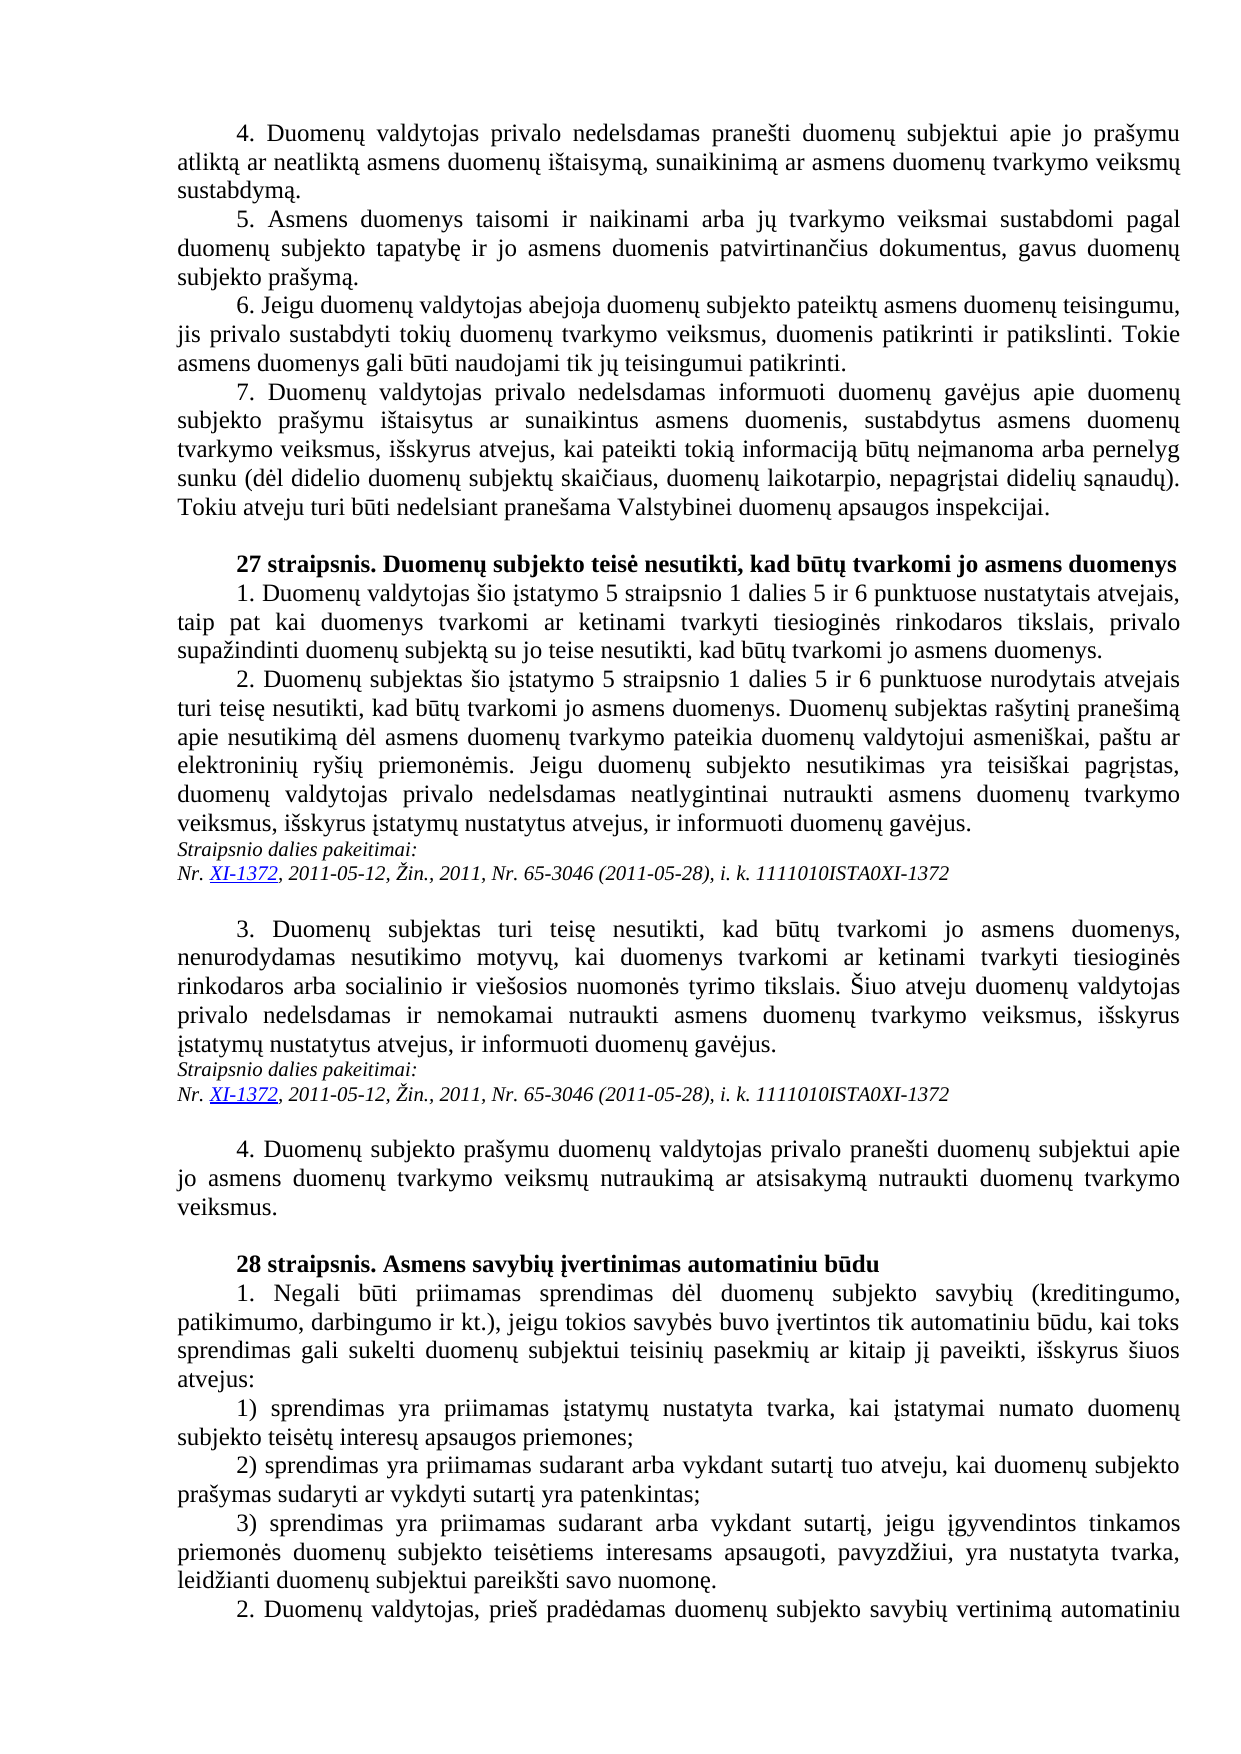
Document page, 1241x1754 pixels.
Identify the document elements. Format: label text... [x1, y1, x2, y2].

text Nr. XI-1372, 2011-05-12, Žin., 2011, Nr. 65-3046 (2011-05-28), i. k. 1111010ISTA0XI-1372 [177, 1081, 1181, 1106]
text 1) sprendimas yra priimamas įstatymų nustatyta tvarka, kai įstatymai numato duomenų subjekto teisėtų interesų apsaugos priemones; [177, 1393, 1181, 1451]
text 5. Asmens duomenys taisomi ir naikinami arba jų tvarkymo veiksmai sustabdomi pagal duomenų subjekto tapatybę ir jo asmens duomenis patvirtinančius dokumentus, gavus duomenų subjekto prašymą. [177, 204, 1181, 291]
text 2. Duomenų subjektas šio įstatymo 5 straipsnio 1 dalies 5 ir 6 punktuose nurodytais atvejais turi teisę nesutikti, kad būtų tvarkomi jo asmens duomenys. Duomenų subjektas rašytinį pranešimą apie nesutikimą dėl asmens duomenų tvarkymo pateikia duomenų valdytojui asmeniškai, paštu ar elektroninių ryšių priemonėmis. Jeigu duomenų subjekto nesutikimas yra teisiškai pagrįstas, duomenų valdytojas privalo nedelsdamas neatlygintinai nutraukti asmens duomenų tvarkymo veiksmus, išskyrus įstatymų nustatytus atvejus, ir informuoti duomenų gavėjus. [177, 664, 1181, 837]
text 1. Duomenų valdytojas šio įstatymo 5 straipsnio 1 dalies 5 ir 6 punktuose nustatytais atvejais, taip pat kai duomenys tvarkomi ar ketinami tvarkyti tiesioginės rinkodaros tikslais, privalo supažindinti duomenų subjektą su jo teise nesutikti, kad būtų tvarkomi jo asmens duomenys. [177, 578, 1181, 664]
text 2) sprendimas yra priimamas sudarant arba vykdant sutartį tuo atveju, kai duomenų subjekto prašymas sudaryti ar vykdyti sutartį yra patenkintas; [177, 1451, 1181, 1508]
text 4. Duomenų subjekto prašymu duomenų valdytojas privalo pranešti duomenų subjektui apie jo asmens duomenų tvarkymo veiksmų nutraukimą ar atsisakymą nutraukti duomenų tvarkymo veiksmus. [177, 1134, 1181, 1221]
text 2. Duomenų valdytojas, prieš pradėdamas duomenų subjekto savybių vertinimą automatiniu [177, 1594, 1181, 1623]
text 4. Duomenų valdytojas privalo nedelsdamas pranešti duomenų subjektui apie jo prašymu atliktą ar neatliktą asmens duomenų ištaisymą, sunaikinimą ar asmens duomenų tvarkymo veiksmų sustabdymą. [177, 118, 1181, 204]
text Nr. XI-1372, 2011-05-12, Žin., 2011, Nr. 65-3046 (2011-05-28), i. k. 1111010ISTA0XI-1372 [177, 861, 1181, 885]
text 3) sprendimas yra priimamas sudarant arba vykdant sutartį, jeigu įgyvendintos tinkamos priemonės duomenų subjekto teisėtiems interesams apsaugoti, pavyzdžiui, yra nustatyta tvarka, leidžianti duomenų subjektui pareikšti savo nuomonę. [177, 1508, 1181, 1594]
text 7. Duomenų valdytojas privalo nedelsdamas informuoti duomenų gavėjus apie duomenų subjekto prašymu ištaisytus ar sunaikintus asmens duomenis, sustabdytus asmens duomenų tvarkymo veiksmus, išskyrus atvejus, kai pateikti tokią informaciją būtų neįmanoma arba pernelyg sunku (dėl didelio duomenų subjektų skaičiaus, duomenų laikotarpio, nepagrįstai didelių sąnaudų). Tokiu atveju turi būti nedelsiant pranešama Valstybinei duomenų apsaugos inspekcijai. [177, 377, 1181, 521]
text 28 straipsnis. Asmens savybių įvertinimas automatiniu būdu [177, 1249, 1181, 1278]
text 6. Jeigu duomenų valdytojas abejoja duomenų subjekto pateiktų asmens duomenų teisingumu, jis privalo sustabdyti tokių duomenų tvarkymo veiksmus, duomenis patikrinti ir patikslinti. Tokie asmens duomenys gali būti naudojami tik jų teisingumui patikrinti. [177, 291, 1181, 377]
text Straipsnio dalies pakeitimai: [177, 837, 1181, 861]
text Straipsnio dalies pakeitimai: [177, 1057, 1181, 1081]
text 3. Duomenų subjektas turi teisę nesutikti, kad būtų tvarkomi jo asmens duomenys, nenurodydamas nesutikimo motyvų, kai duomenys tvarkomi ar ketinami tvarkyti tiesioginės rinkodaros arba socialinio ir viešosios nuomonės tyrimo tikslais. Šiuo atveju duomenų valdytojas privalo nedelsdamas ir nemokamai nutraukti asmens duomenų tvarkymo veiksmus, išskyrus įstatymų nustatytus atvejus, ir informuoti duomenų gavėjus. [177, 914, 1181, 1057]
text 1. Negali būti priimamas sprendimas dėl duomenų subjekto savybių (kreditingumo, patikimumo, darbingumo ir kt.), jeigu tokios savybės buvo įvertintos tik automatiniu būdu, kai toks sprendimas gali sukelti duomenų subjektui teisinių pasekmių ar kitaip jį paveikti, išskyrus šiuos atvejus: [177, 1278, 1181, 1393]
text 27 straipsnis. Duomenų subjekto teisė nesutikti, kad būtų tvarkomi jo asmens duomenys [236, 549, 1181, 578]
